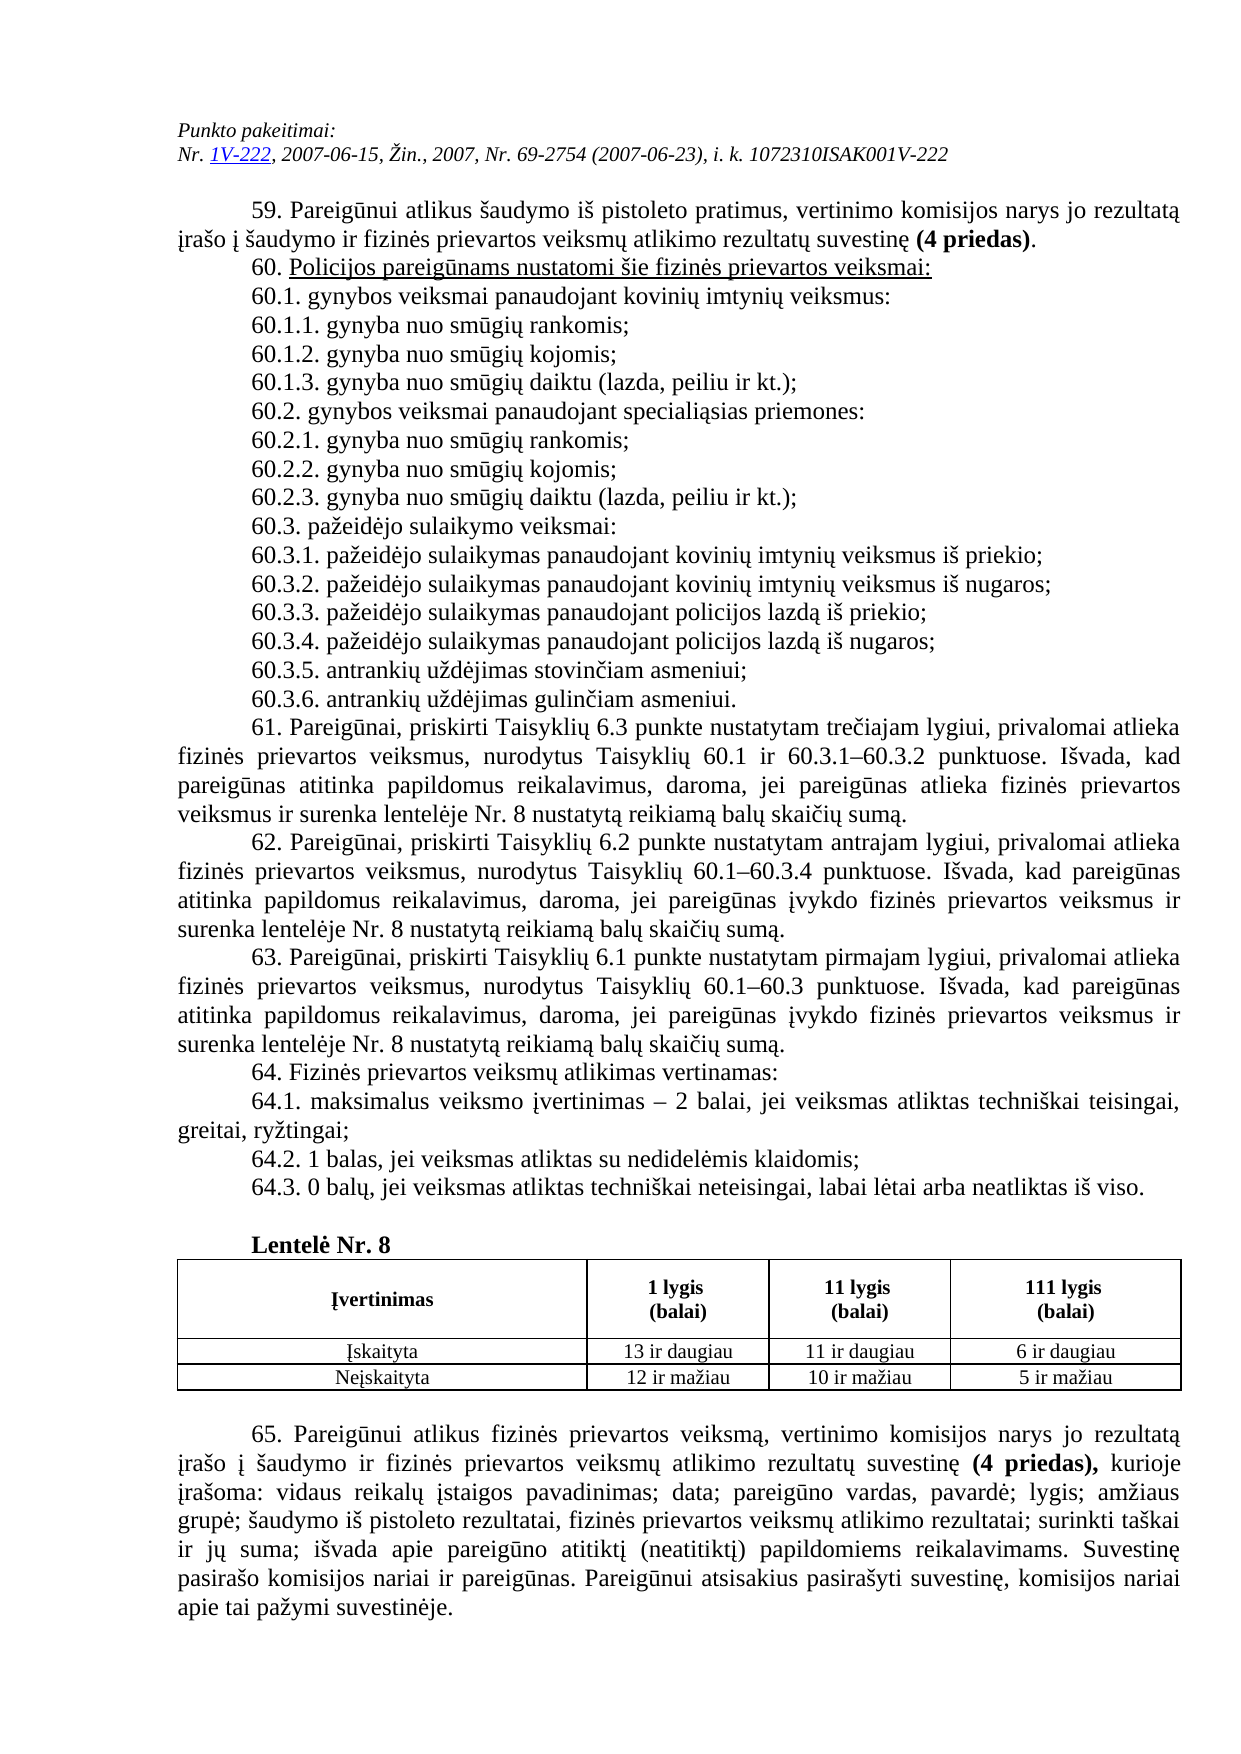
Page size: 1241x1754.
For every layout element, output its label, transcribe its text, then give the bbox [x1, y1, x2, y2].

text 60. Policijos pareigūnams nustatomi šie fizinės prievartos veiksmai: [177, 252, 1181, 281]
text 60.1. gynybos veiksmai panaudojant kovinių imtynių veiksmus: [177, 281, 1181, 310]
text 64. Fizinės prievartos veiksmų atlikimas vertinamas: [177, 1057, 1181, 1086]
text 60.2.3. gynyba nuo smūgių daiktu (lazda, peiliu ir kt.); [177, 482, 1181, 511]
table_header 1 lygis (balai) [588, 1260, 768, 1338]
text 64.3. 0 balų, jei veiksmas atliktas techniškai neteisingai, labai lėtai arba neatliktas iš viso. [177, 1172, 1181, 1201]
text 60.3.2. pažeidėjo sulaikymas panaudojant kovinių imtynių veiksmus iš nugaros; [177, 569, 1181, 597]
text 60.1.1. gynyba nuo smūgių rankomis; [177, 310, 1181, 339]
text 60.2.1. gynyba nuo smūgių rankomis; [177, 425, 1181, 454]
text 60.3.6. antrankių uždėjimas gulinčiam asmeniui. [177, 684, 1181, 712]
text 60.1.2. gynyba nuo smūgių kojomis; [177, 339, 1181, 367]
table_header 111 lygis (balai) [951, 1260, 1180, 1338]
text Nr. 1V-222, 2007-06-15, Žin., 2007, Nr. 69-2754 (2007-06-23), i. k. 1072310ISAK001V-222 [177, 142, 1181, 166]
text 60.3.4. pažeidėjo sulaikymas panaudojant policijos lazdą iš nugaros; [177, 626, 1181, 655]
text 60.3.5. antrankių uždėjimas stovinčiam asmeniui; [177, 655, 1181, 684]
text 62. Pareigūnai, priskirti Taisyklių 6.2 punkte nustatytam antrajam lygiui, privalomai atlieka fizinės prievartos veiksmus, nurodytus Taisyklių 60.1–60.3.4 punktuose. Išvada, kad pareigūnas atitinka papildomus reikalavimus, daroma, jei pareigūnas įvykdo fizinės prievartos veiksmus ir surenka lentelėje Nr. 8 nustatytą reikiamą balų skaičių sumą. [177, 827, 1181, 942]
text 64.1. maksimalus veiksmo įvertinimas – 2 balai, jei veiksmas atliktas techniškai teisingai, greitai, ryžtingai; [177, 1086, 1181, 1144]
text 60.1.3. gynyba nuo smūgių daiktu (lazda, peiliu ir kt.); [177, 367, 1181, 396]
text 64.2. 1 balas, jei veiksmas atliktas su nedidelėmis klaidomis; [177, 1144, 1181, 1172]
text 61. Pareigūnai, priskirti Taisyklių 6.3 punkte nustatytam trečiajam lygiui, privalomai atlieka fizinės prievartos veiksmus, nurodytus Taisyklių 60.1 ir 60.3.1–60.3.2 punktuose. Išvada, kad pareigūnas atitinka papildomus reikalavimus, daroma, jei pareigūnas atlieka fizinės prievartos veiksmus ir surenka lentelėje Nr. 8 nustatytą reikiamą balų skaičių sumą. [177, 712, 1181, 827]
text 59. Pareigūnui atlikus šaudymo iš pistoleto pratimus, vertinimo komisijos narys jo rezultatą įrašo į šaudymo ir fizinės prievartos veiksmų atlikimo rezultatų suvestinę (4 priedas). [177, 195, 1181, 252]
text 60.3.3. pažeidėjo sulaikymas panaudojant policijos lazdą iš priekio; [177, 597, 1181, 626]
text 65. Pareigūnui atlikus fizinės prievartos veiksmą, vertinimo komisijos narys jo rezultatą įrašo į šaudymo ir fizinės prievartos veiksmų atlikimo rezultatų suvestinę (4 priedas), kurioje įrašoma: vidaus reikalų įstaigos pavadinimas; data; pareigūno vardas, pavardė; lygis; amžiaus grupė; šaudymo iš pistoleto rezultatai, fizinės prievartos veiksmų atlikimo rezultatai; surinkti taškai ir jų suma; išvada apie pareigūno atitiktį (neatitiktį) papildomiems reikalavimams. Suvestinę pasirašo komisijos nariai ir pareigūnas. Pareigūnui atsisakius pasirašyti suvestinę, komisijos nariai apie tai pažymi suvestinėje. [177, 1419, 1181, 1620]
text Lentelė Nr. 8 [177, 1230, 1181, 1259]
text 60.3. pažeidėjo sulaikymo veiksmai: [177, 511, 1181, 540]
text 60.2.2. gynyba nuo smūgių kojomis; [177, 454, 1181, 482]
text 63. Pareigūnai, priskirti Taisyklių 6.1 punkte nustatytam pirmajam lygiui, privalomai atlieka fizinės prievartos veiksmus, nurodytus Taisyklių 60.1–60.3 punktuose. Išvada, kad pareigūnas atitinka papildomus reikalavimus, daroma, jei pareigūnas įvykdo fizinės prievartos veiksmus ir surenka lentelėje Nr. 8 nustatytą reikiamą balų skaičių sumą. [177, 942, 1181, 1057]
text Punkto pakeitimai: [177, 118, 1181, 142]
table_header 11 lygis (balai) [770, 1260, 950, 1338]
text 60.2. gynybos veiksmai panaudojant specialiąsias priemones: [177, 396, 1181, 425]
table_header Įvertinimas [178, 1260, 586, 1338]
text 60.3.1. pažeidėjo sulaikymas panaudojant kovinių imtynių veiksmus iš priekio; [177, 540, 1181, 569]
